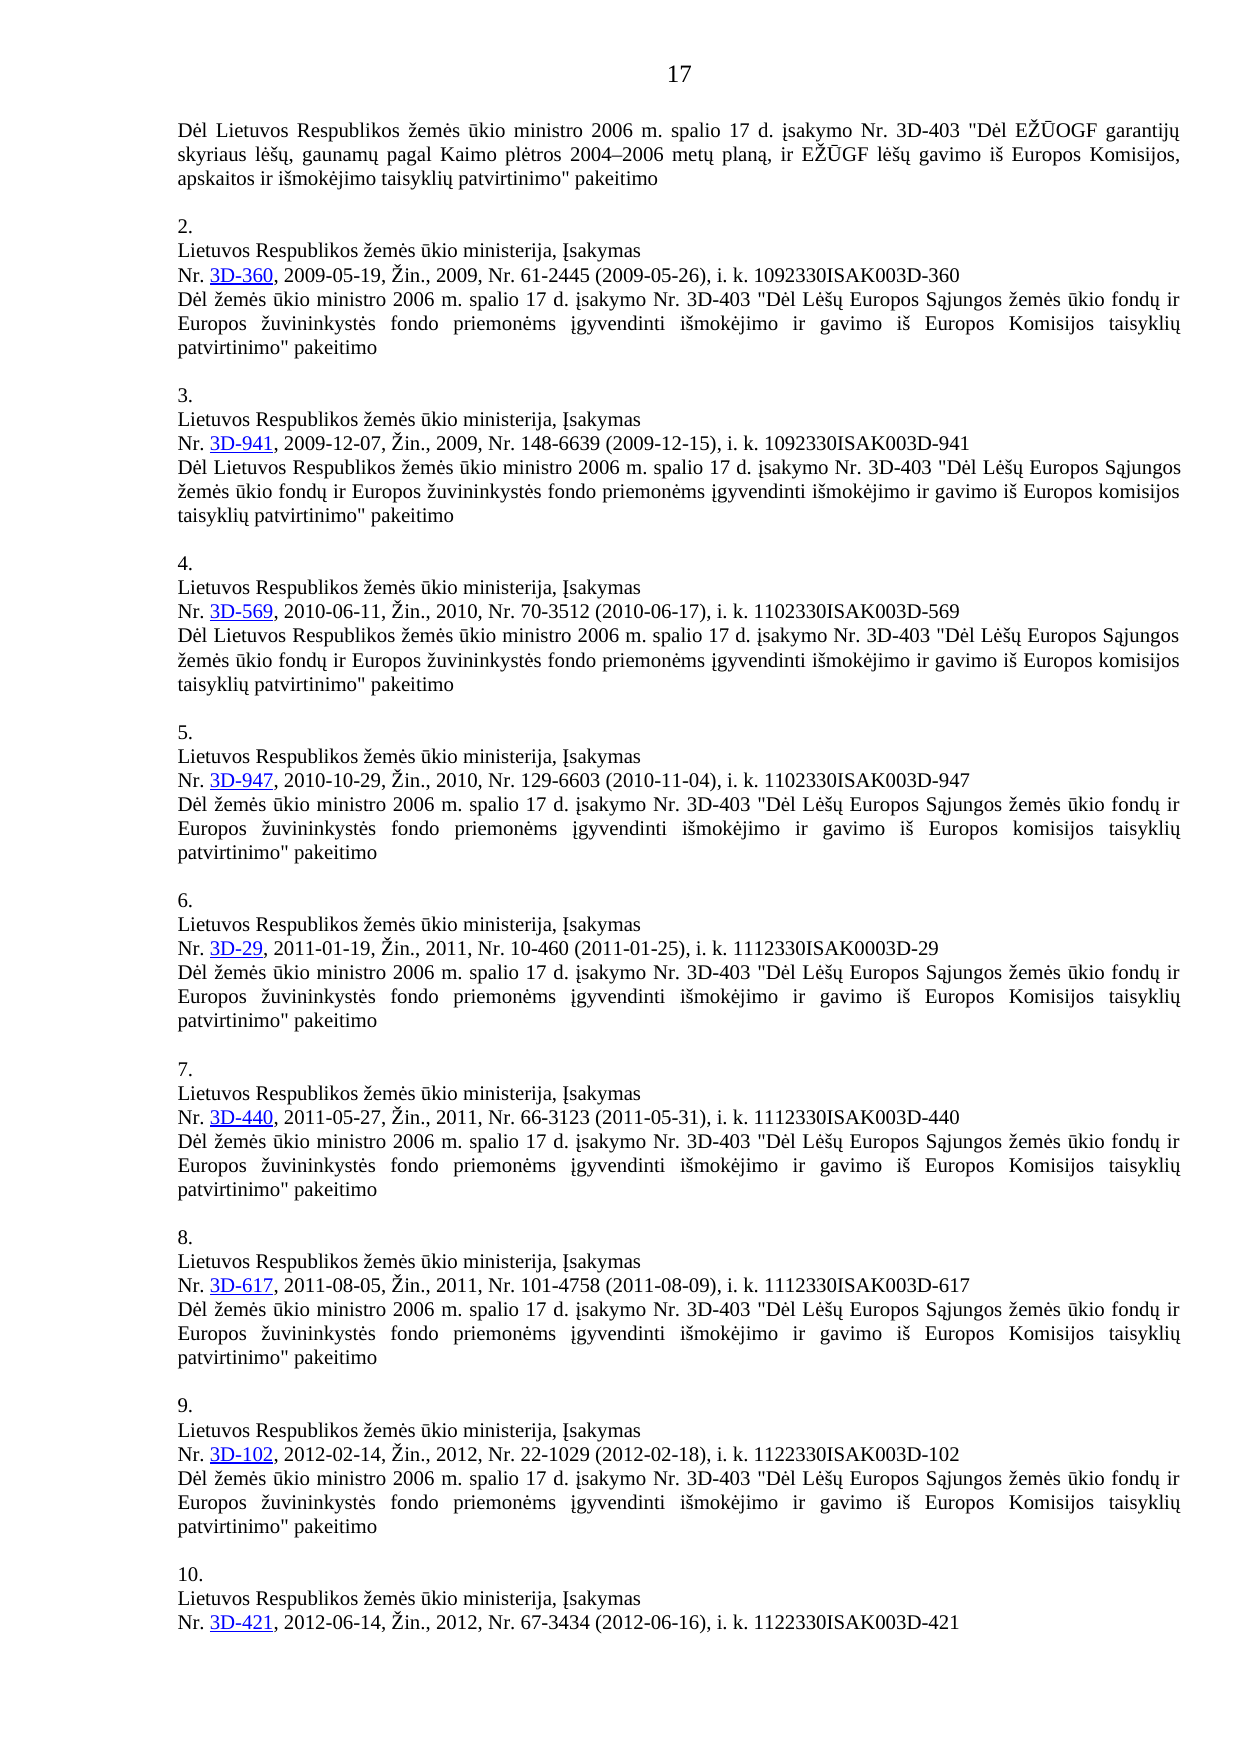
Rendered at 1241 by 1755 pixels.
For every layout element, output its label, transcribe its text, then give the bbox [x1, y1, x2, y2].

text Lietuvos Respublikos žemės ūkio ministerija, Įsakymas [177, 744, 1181, 768]
text 10. [177, 1562, 1181, 1586]
text Dėl žemės ūkio ministro 2006 m. spalio 17 d. įsakymo Nr. 3D-403 "Dėl Lėšų Europos Sąjungos žemės ūkio fondų ir Europos žuvininkystės fondo priemonėms įgyvendinti išmokėjimo ir gavimo iš Europos Komisijos taisyklių patvirtinimo" pakeitimo [177, 960, 1181, 1032]
text 8. [177, 1225, 1181, 1249]
text Lietuvos Respublikos žemės ūkio ministerija, Įsakymas [177, 575, 1181, 599]
text Nr. 3D-947, 2010-10-29, Žin., 2010, Nr. 129-6603 (2010-11-04), i. k. 1102330ISAK003D-947 [177, 768, 1181, 792]
text Lietuvos Respublikos žemės ūkio ministerija, Įsakymas [177, 1081, 1181, 1105]
text Nr. 3D-440, 2011-05-27, Žin., 2011, Nr. 66-3123 (2011-05-31), i. k. 1112330ISAK003D-440 [177, 1105, 1181, 1129]
text Nr. 3D-617, 2011-08-05, Žin., 2011, Nr. 101-4758 (2011-08-09), i. k. 1112330ISAK003D-617 [177, 1273, 1181, 1297]
text Dėl žemės ūkio ministro 2006 m. spalio 17 d. įsakymo Nr. 3D-403 "Dėl Lėšų Europos Sąjungos žemės ūkio fondų ir Europos žuvininkystės fondo priemonėms įgyvendinti išmokėjimo ir gavimo iš Europos komisijos taisyklių patvirtinimo" pakeitimo [177, 792, 1181, 864]
text Lietuvos Respublikos žemės ūkio ministerija, Įsakymas [177, 407, 1181, 431]
text Dėl Lietuvos Respublikos žemės ūkio ministro 2006 m. spalio 17 d. įsakymo Nr. 3D-403 "Dėl Lėšų Europos Sąjungos žemės ūkio fondų ir Europos žuvininkystės fondo priemonėms įgyvendinti išmokėjimo ir gavimo iš Europos komisijos taisyklių patvirtinimo" pakeitimo [177, 455, 1181, 527]
text Lietuvos Respublikos žemės ūkio ministerija, Įsakymas [177, 1417, 1181, 1442]
text Lietuvos Respublikos žemės ūkio ministerija, Įsakymas [177, 1249, 1181, 1273]
text Nr. 3D-421, 2012-06-14, Žin., 2012, Nr. 67-3434 (2012-06-16), i. k. 1122330ISAK003D-421 [177, 1610, 1181, 1634]
text 2. [177, 214, 1181, 238]
text Nr. 3D-102, 2012-02-14, Žin., 2012, Nr. 22-1029 (2012-02-18), i. k. 1122330ISAK003D-102 [177, 1442, 1181, 1466]
text Dėl žemės ūkio ministro 2006 m. spalio 17 d. įsakymo Nr. 3D-403 "Dėl Lėšų Europos Sąjungos žemės ūkio fondų ir Europos žuvininkystės fondo priemonėms įgyvendinti išmokėjimo ir gavimo iš Europos Komisijos taisyklių patvirtinimo" pakeitimo [177, 1297, 1181, 1369]
text Dėl žemės ūkio ministro 2006 m. spalio 17 d. įsakymo Nr. 3D-403 "Dėl Lėšų Europos Sąjungos žemės ūkio fondų ir Europos žuvininkystės fondo priemonėms įgyvendinti išmokėjimo ir gavimo iš Europos Komisijos taisyklių patvirtinimo" pakeitimo [177, 287, 1181, 359]
text Nr. 3D-360, 2009-05-19, Žin., 2009, Nr. 61-2445 (2009-05-26), i. k. 1092330ISAK003D-360 [177, 262, 1181, 287]
text Nr. 3D-941, 2009-12-07, Žin., 2009, Nr. 148-6639 (2009-12-15), i. k. 1092330ISAK003D-941 [177, 431, 1181, 455]
text 3. [177, 383, 1181, 407]
text 9. [177, 1393, 1181, 1417]
text Nr. 3D-569, 2010-06-11, Žin., 2010, Nr. 70-3512 (2010-06-17), i. k. 1102330ISAK003D-569 [177, 599, 1181, 623]
text Dėl žemės ūkio ministro 2006 m. spalio 17 d. įsakymo Nr. 3D-403 "Dėl Lėšų Europos Sąjungos žemės ūkio fondų ir Europos žuvininkystės fondo priemonėms įgyvendinti išmokėjimo ir gavimo iš Europos Komisijos taisyklių patvirtinimo" pakeitimo [177, 1129, 1181, 1201]
text Dėl Lietuvos Respublikos žemės ūkio ministro 2006 m. spalio 17 d. įsakymo Nr. 3D-403 "Dėl EŽŪOGF garantijų skyriaus lėšų, gaunamų pagal Kaimo plėtros 2004–2006 metų planą, ir EŽŪGF lėšų gavimo iš Europos Komisijos, apskaitos ir išmokėjimo taisyklių patvirtinimo" pakeitimo [177, 118, 1181, 190]
text 5. [177, 720, 1181, 744]
text Dėl žemės ūkio ministro 2006 m. spalio 17 d. įsakymo Nr. 3D-403 "Dėl Lėšų Europos Sąjungos žemės ūkio fondų ir Europos žuvininkystės fondo priemonėms įgyvendinti išmokėjimo ir gavimo iš Europos Komisijos taisyklių patvirtinimo" pakeitimo [177, 1466, 1181, 1538]
text Lietuvos Respublikos žemės ūkio ministerija, Įsakymas [177, 238, 1181, 262]
text Dėl Lietuvos Respublikos žemės ūkio ministro 2006 m. spalio 17 d. įsakymo Nr. 3D-403 "Dėl Lėšų Europos Sąjungos žemės ūkio fondų ir Europos žuvininkystės fondo priemonėms įgyvendinti išmokėjimo ir gavimo iš Europos komisijos taisyklių patvirtinimo" pakeitimo [177, 623, 1181, 696]
text 7. [177, 1057, 1181, 1081]
text 6. [177, 888, 1181, 912]
text Lietuvos Respublikos žemės ūkio ministerija, Įsakymas [177, 912, 1181, 936]
text Lietuvos Respublikos žemės ūkio ministerija, Įsakymas [177, 1586, 1181, 1610]
text Nr. 3D-29, 2011-01-19, Žin., 2011, Nr. 10-460 (2011-01-25), i. k. 1112330ISAK0003D-29 [177, 936, 1181, 960]
text 4. [177, 551, 1181, 575]
